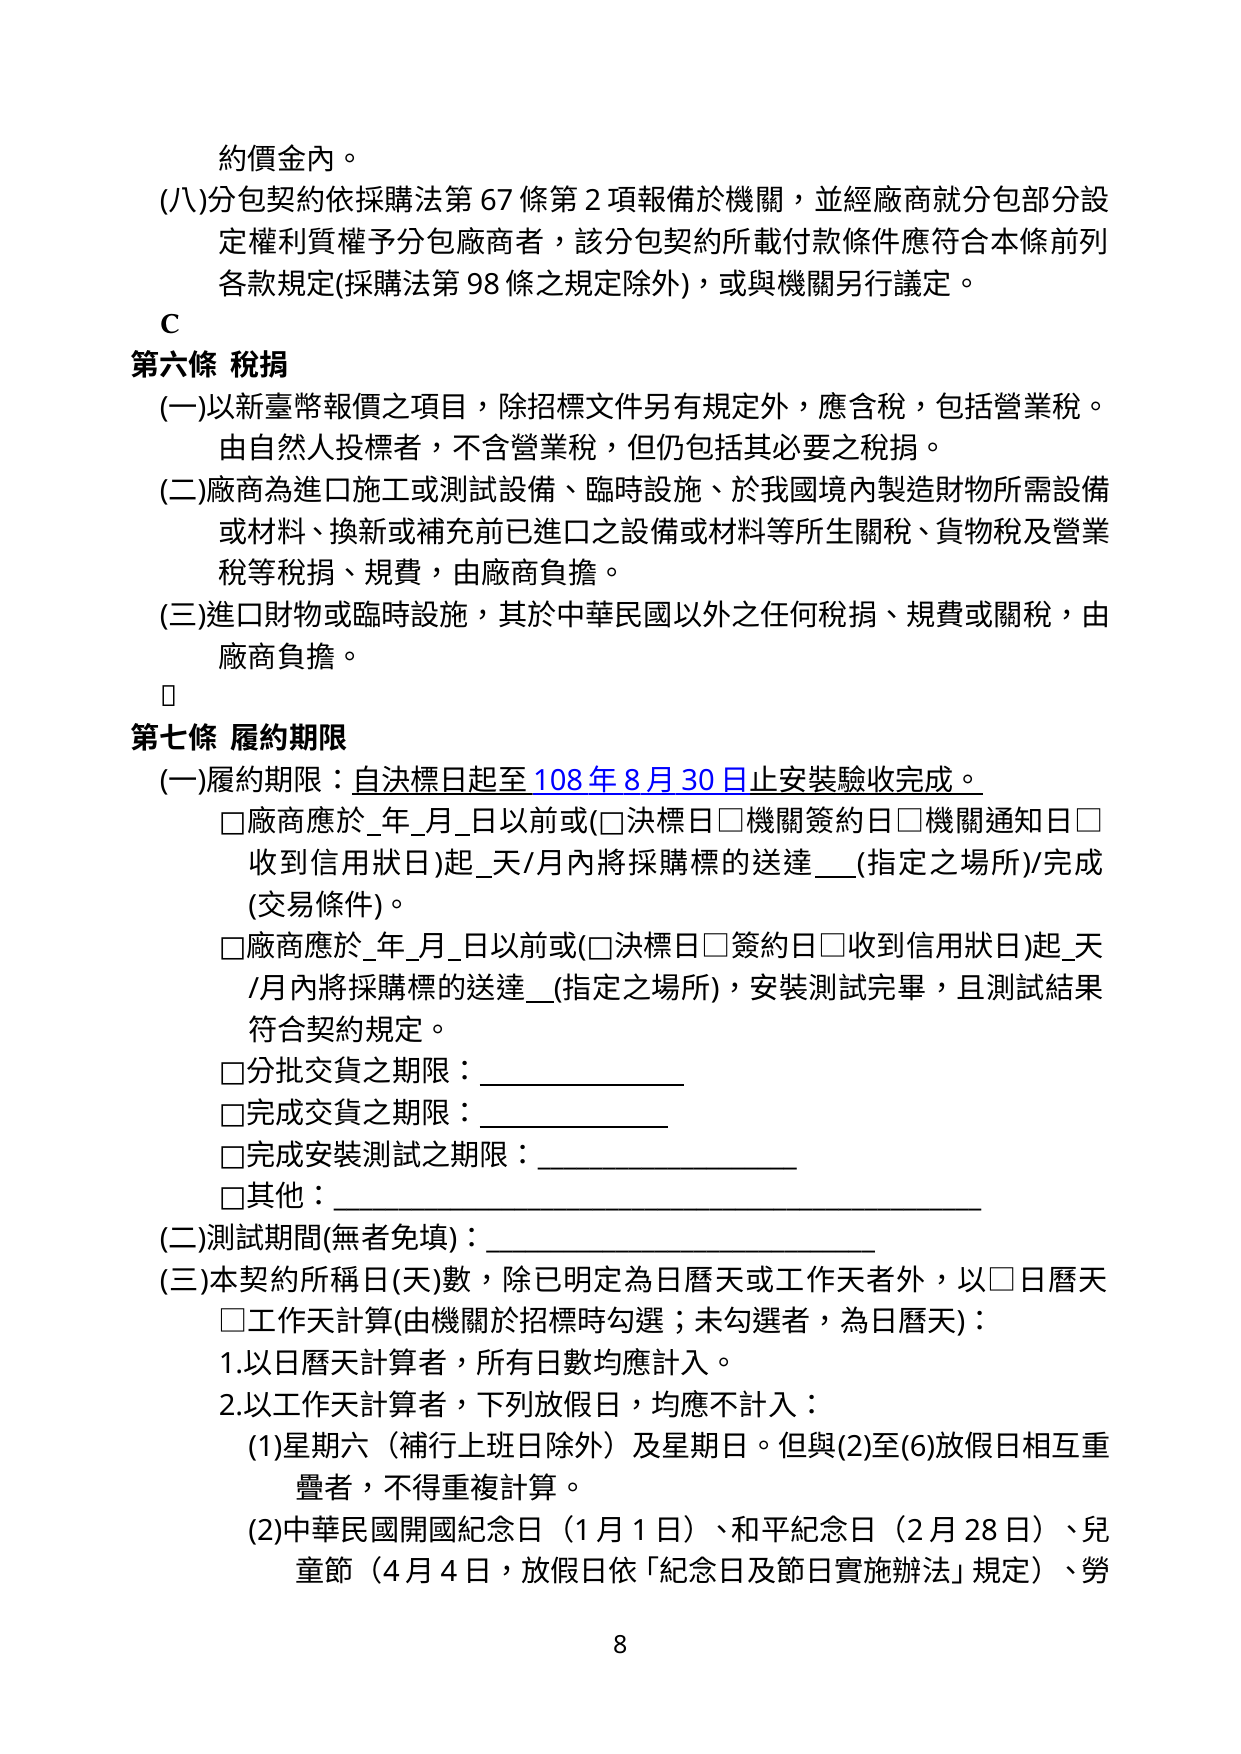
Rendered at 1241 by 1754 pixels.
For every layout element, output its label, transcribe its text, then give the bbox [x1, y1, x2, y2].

text □廠商應於 年 月 日以前或(□決標日□機關簽約日□機關通知日□收到信用狀日)起 天/月內將採購標的送達 (指定之場所)/完成 (交易條件)。 [218, 798, 1104, 923]
text (一)以新臺幣報價之項目，除招標文件另有規定外，應含稅，包括營業稅。由自然人投標者，不含營業稅，但仍包括其必要之稅捐。 [159, 384, 1110, 467]
text (三)進口財物或臨時設施，其於中華民國以外之任何稅捐、規費或關稅，由廠商負擔。 [159, 592, 1110, 676]
text □廠商應於 年 月 日以前或(□決標日□簽約日□收到信用狀日)起 天/月內將採購標的送達 (指定之場所)，安裝測試完畢，且測試結果符合契約規定。 [218, 923, 1104, 1048]
text  [159, 302, 1104, 342]
text  [159, 676, 1110, 715]
text (1)星期六（補行上班日除外）及星期日。但與(2)至(6)放假日相互重疊者，不得重複計算。 [248, 1423, 1110, 1507]
text 1.以日曆天計算者，所有日數均應計入。 [218, 1340, 1104, 1382]
text (七)履約範圍包括代辦訓練操作或維護人員者，其費用除廠商本身所需者外，有關受訓人員之旅費及生活費用，由機關自訂標準支給，不包括在契約價金內。 [159, 136, 1110, 177]
text 第七條 履約期限 [130, 715, 1110, 757]
text □完成交貨之期限： [218, 1090, 1104, 1132]
text (八)分包契約依採購法第67條第2項報備於機關，並經廠商就分包部分設定權利質權予分包廠商者，該分包契約所載付款條件應符合本條前列各款規定(採購法第98條之規定除外)，或與機關另行議定。 [159, 177, 1110, 302]
text 2.以工作天計算者，下列放假日，均應不計入： [218, 1382, 1104, 1423]
text (一)履約期限：自決標日起至108年8月30日止安裝驗收完成。 [159, 757, 1110, 798]
text (二)測試期間(無者免填)：______________________________ [159, 1215, 1110, 1257]
text □分批交貨之期限： [218, 1048, 1104, 1090]
text (2)中華民國開國紀念日（1月1日）、和平紀念日（2月28日）、兒童節（4月4日，放假日依「紀念日及節日實施辦法」規定）、勞 [248, 1507, 1110, 1590]
text (二)廠商為進口施工或測試設備、臨時設施、於我國境內製造財物所需設備或材料、換新或補充前已進口之設備或材料等所生關稅、貨物稅及營業稅等稅捐、規費，由廠商負擔。 [159, 467, 1110, 592]
text □完成安裝測試之期限：____________________ [218, 1132, 1104, 1173]
text □其他：__________________________________________________ [218, 1173, 1104, 1215]
text 第六條 稅捐 [130, 342, 1110, 384]
text (三)本契約所稱日(天)數，除已明定為日曆天或工作天者外，以□日曆天 □工作天計算(由機關於招標時勾選；未勾選者，為日曆天)： [159, 1257, 1110, 1340]
